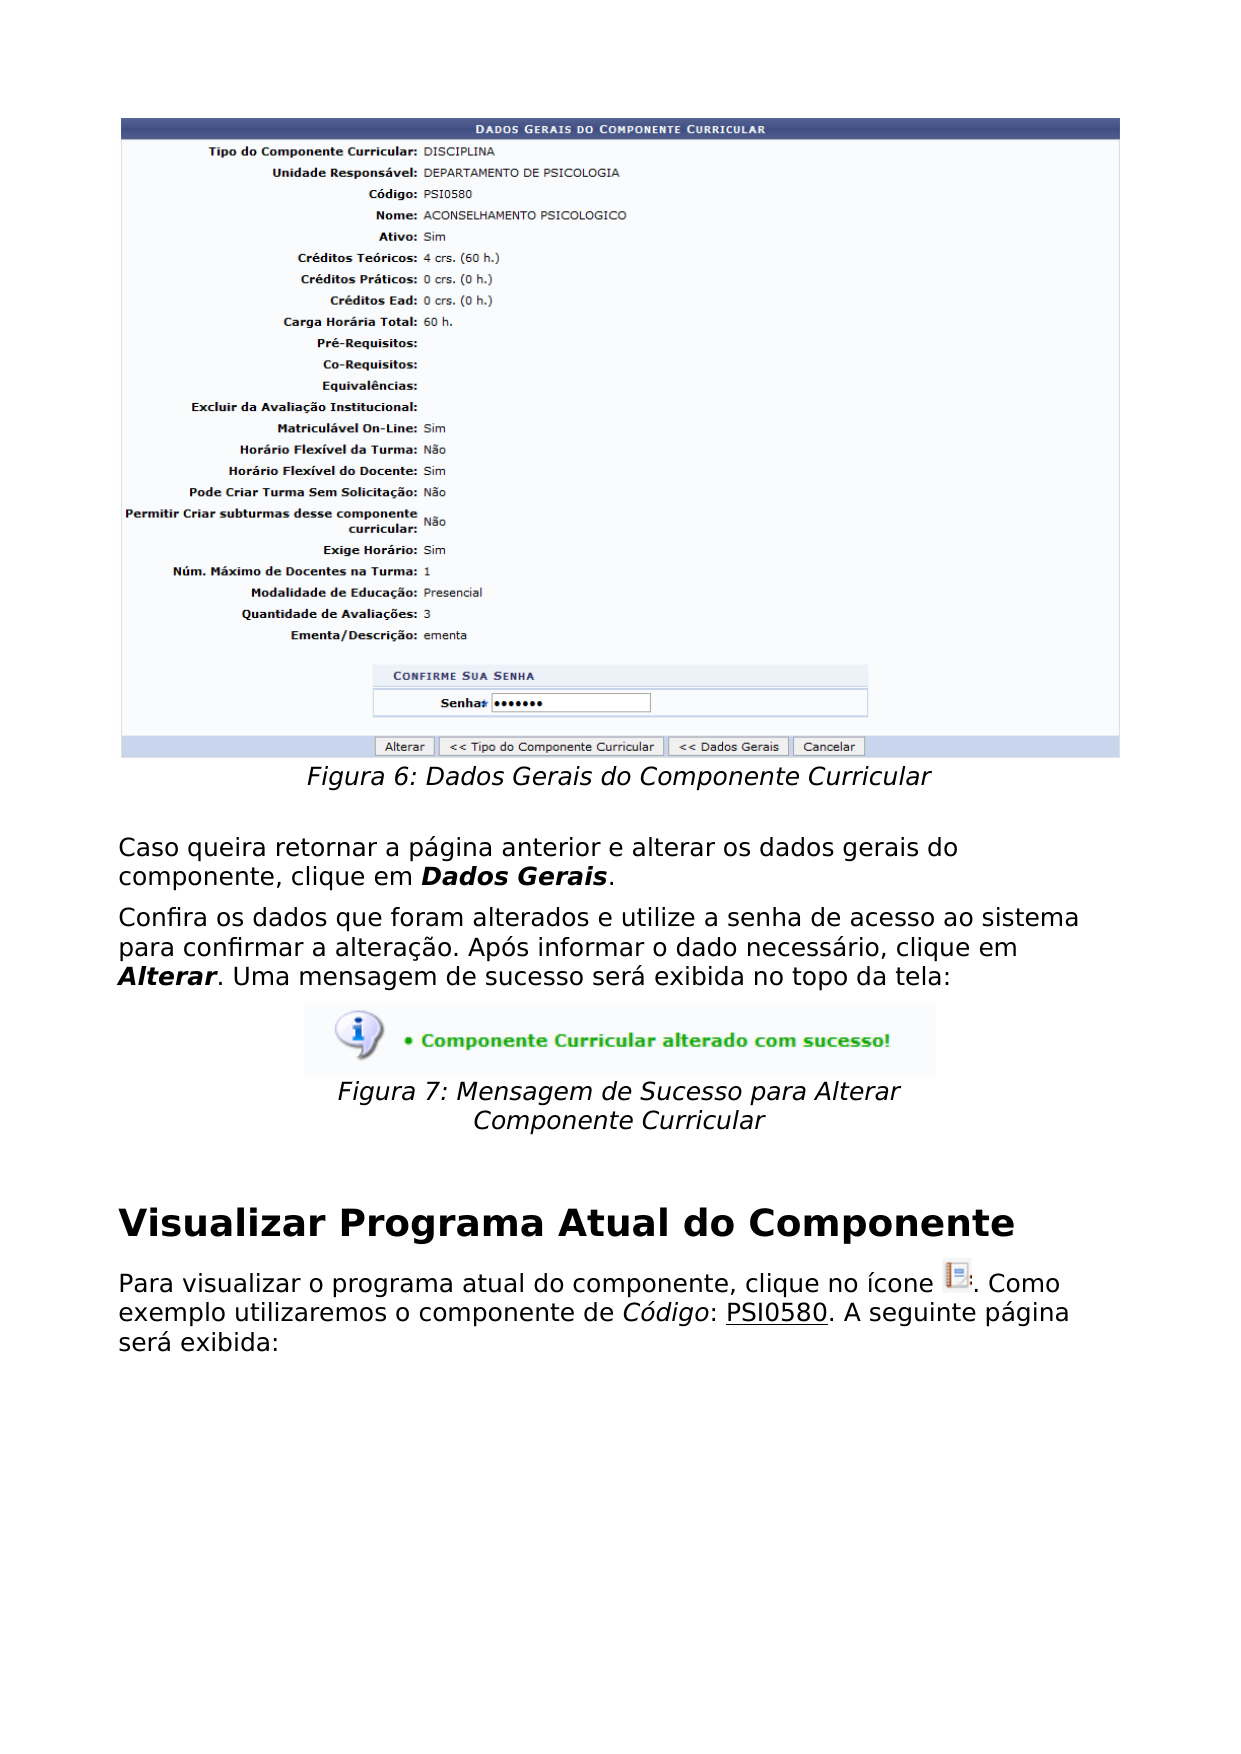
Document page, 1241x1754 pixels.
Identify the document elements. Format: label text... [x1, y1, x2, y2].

picture [942, 1258, 972, 1293]
text Figura 6: Dados Gerais do Componente Curricular [118, 762, 1122, 791]
text Figura 7: Mensagem de Sucesso para Alterar Componente Curricular [304, 1077, 936, 1135]
picture [118, 118, 1123, 762]
text Para visualizar o programa atual do componente, clique no ícone . Como exemplo utilizaremos o componente de Código: PSI0580. A seguinte página será exibida: [118, 1258, 1122, 1357]
subtitle Visualizar Programa Atual do Componente [118, 1202, 1122, 1246]
text Caso queira retornar a página anterior e alterar os dados gerais do componente, clique em Dados Gerais. [118, 833, 1122, 891]
picture [304, 1003, 936, 1077]
text Confira os dados que foram alterados e utilize a senha de acesso ao sistema para confirmar a alteração. Após informar o dado necessário, clique em Alterar. Uma mensagem de sucesso será exibida no topo da tela: [118, 904, 1122, 991]
